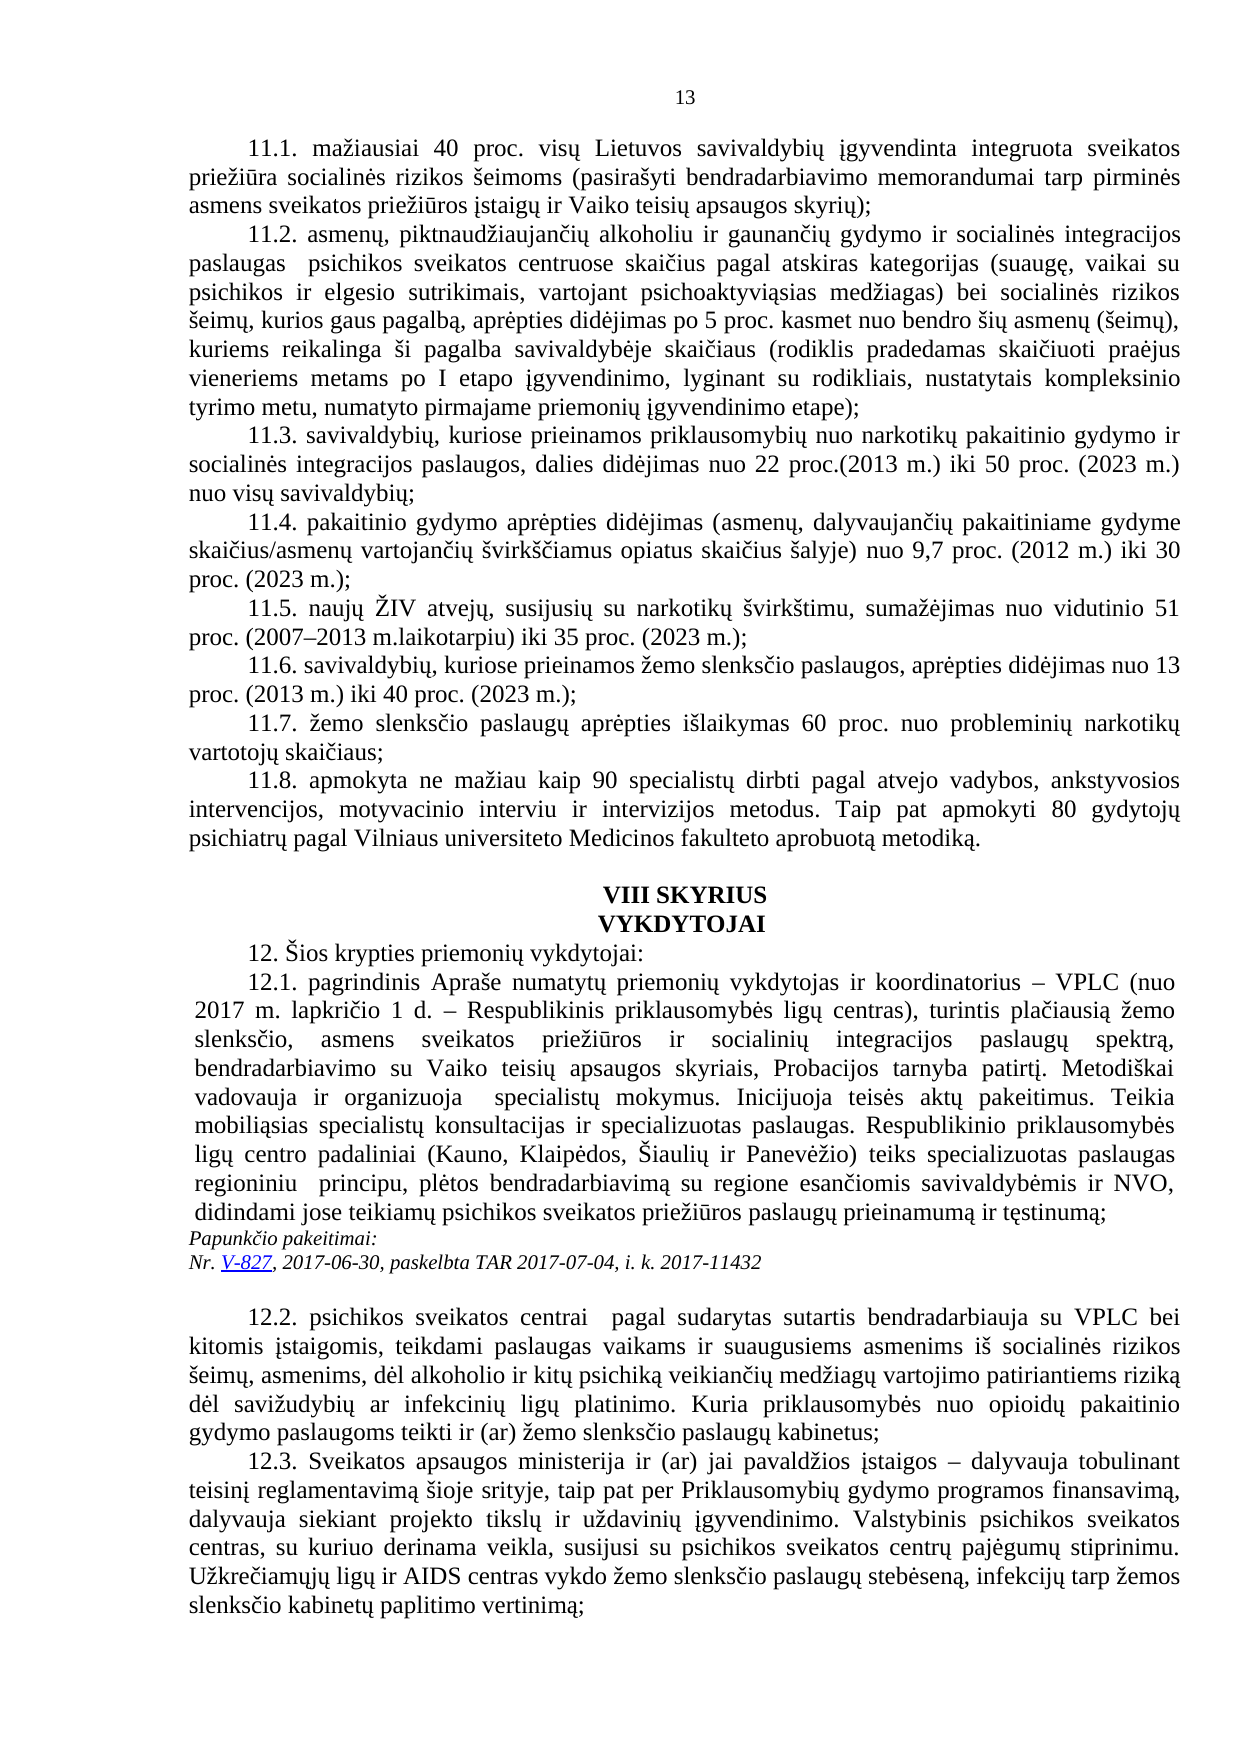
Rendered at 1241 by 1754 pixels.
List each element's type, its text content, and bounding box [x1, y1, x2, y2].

text 11.4. pakaitinio gydymo aprėpties didėjimas (asmenų, dalyvaujančių pakaitiniame gydyme skaičius/asmenų vartojančių švirkščiamus opiatus skaičius šalyje) nuo 9,7 proc. (2012 m.) iki 30 proc. (2023 m.); [188, 507, 1181, 593]
text 12. Šios krypties priemonių vykdytojai: [188, 938, 1181, 967]
text 11.7. žemo slenksčio paslaugų aprėpties išlaikymas 60 proc. nuo probleminių narkotikų vartotojų skaičiaus; [188, 708, 1181, 766]
text 12.3. Sveikatos apsaugos ministerija ir (ar) jai pavaldžios įstaigos – dalyvauja tobulinant teisinį reglamentavimą šioje srityje, taip pat per Priklausomybių gydymo programos finansavimą, dalyvauja siekiant projekto tikslų ir uždavinių įgyvendinimo. Valstybinis psichikos sveikatos centras, su kuriuo derinama veikla, susijusi su psichikos sveikatos centrų pajėgumų stiprinimu. Užkrečiamųjų ligų ir AIDS centras vykdo žemo slenksčio paslaugų stebėseną, infekcijų tarp žemos slenksčio kabinetų paplitimo vertinimą; [188, 1446, 1181, 1619]
text 11.1. mažiausiai 40 proc. visų Lietuvos savivaldybių įgyvendinta integruota sveikatos priežiūra socialinės rizikos šeimoms (pasirašyti bendradarbiavimo memorandumai tarp pirminės asmens sveikatos priežiūros įstaigų ir Vaiko teisių apsaugos skyrių); [188, 133, 1181, 219]
text 11.8. apmokyta ne mažiau kaip 90 specialistų dirbti pagal atvejo vadybos, ankstyvosios intervencijos, motyvacinio interviu ir intervizijos metodus. Taip pat apmokyti 80 gydytojų psichiatrų pagal Vilniaus universiteto Medicinos fakulteto aprobuotą metodiką. [188, 766, 1181, 852]
text 11.6. savivaldybių, kuriose prieinamos žemo slenksčio paslaugos, aprėpties didėjimas nuo 13 proc. (2013 m.) iki 40 proc. (2023 m.); [188, 651, 1181, 708]
text 11.5. naujų ŽIV atvejų, susijusių su narkotikų švirkštimu, sumažėjimas nuo vidutinio 51 proc. (2007–2013 m.laikotarpiu) iki 35 proc. (2023 m.); [188, 593, 1181, 651]
text VYKDYTOJAI [188, 909, 1181, 938]
text 11.2. asmenų, piktnaudžiaujančių alkoholiu ir gaunančių gydymo ir socialinės integracijos paslaugas psichikos sveikatos centruose skaičius pagal atskiras kategorijas (suaugę, vaikai su psichikos ir elgesio sutrikimais, vartojant psichoaktyviąsias medžiagas) bei socialinės rizikos šeimų, kurios gaus pagalbą, aprėpties didėjimas po 5 proc. kasmet nuo bendro šių asmenų (šeimų), kuriems reikalinga ši pagalba savivaldybėje skaičiaus (rodiklis pradedamas skaičiuoti praėjus vieneriems metams po I etapo įgyvendinimo, lyginant su rodikliais, nustatytais kompleksinio tyrimo metu, numatyto pirmajame priemonių įgyvendinimo etape); [188, 219, 1181, 421]
text Nr. V-827, 2017-06-30, paskelbta TAR 2017-07-04, i. k. 2017-11432 [188, 1250, 1181, 1274]
text 12.1. pagrindinis Apraše numatytų priemonių vykdytojas ir koordinatorius – VPLC (nuo 2017 m. lapkričio 1 d. – Respublikinis priklausomybės ligų centras), turintis plačiausią žemo slenksčio, asmens sveikatos priežiūros ir socialinių integracijos paslaugų spektrą, bendradarbiavimo su Vaiko teisių apsaugos skyriais, Probacijos tarnyba patirtį. Metodiškai vadovauja ir organizuoja specialistų mokymus. Inicijuoja teisės aktų pakeitimus. Teikia mobiliąsias specialistų konsultacijas ir specializuotas paslaugas. Respublikinio priklausomybės ligų centro padaliniai (Kauno, Klaipėdos, Šiaulių ir Panevėžio) teiks specializuotas paslaugas regioniniu principu, plėtos bendradarbiavimą su regione esančiomis savivaldybėmis ir NVO, didindami jose teikiamų psichikos sveikatos priežiūros paslaugų prieinamumą ir tęstinumą; [194, 967, 1175, 1226]
text Papunkčio pakeitimai: [188, 1226, 1181, 1250]
text VIII SKYRIUS [188, 881, 1181, 909]
text 11.3. savivaldybių, kuriose prieinamos priklausomybių nuo narkotikų pakaitinio gydymo ir socialinės integracijos paslaugos, dalies didėjimas nuo 22 proc.(2013 m.) iki 50 proc. (2023 m.) nuo visų savivaldybių; [188, 421, 1181, 507]
text 12.2. psichikos sveikatos centrai pagal sudarytas sutartis bendradarbiauja su VPLC bei kitomis įstaigomis, teikdami paslaugas vaikams ir suaugusiems asmenims iš socialinės rizikos šeimų, asmenims, dėl alkoholio ir kitų psichiką veikiančių medžiagų vartojimo patiriantiems riziką dėl savižudybių ar infekcinių ligų platinimo. Kuria priklausomybės nuo opioidų pakaitinio gydymo paslaugoms teikti ir (ar) žemo slenksčio paslaugų kabinetus; [188, 1302, 1181, 1446]
